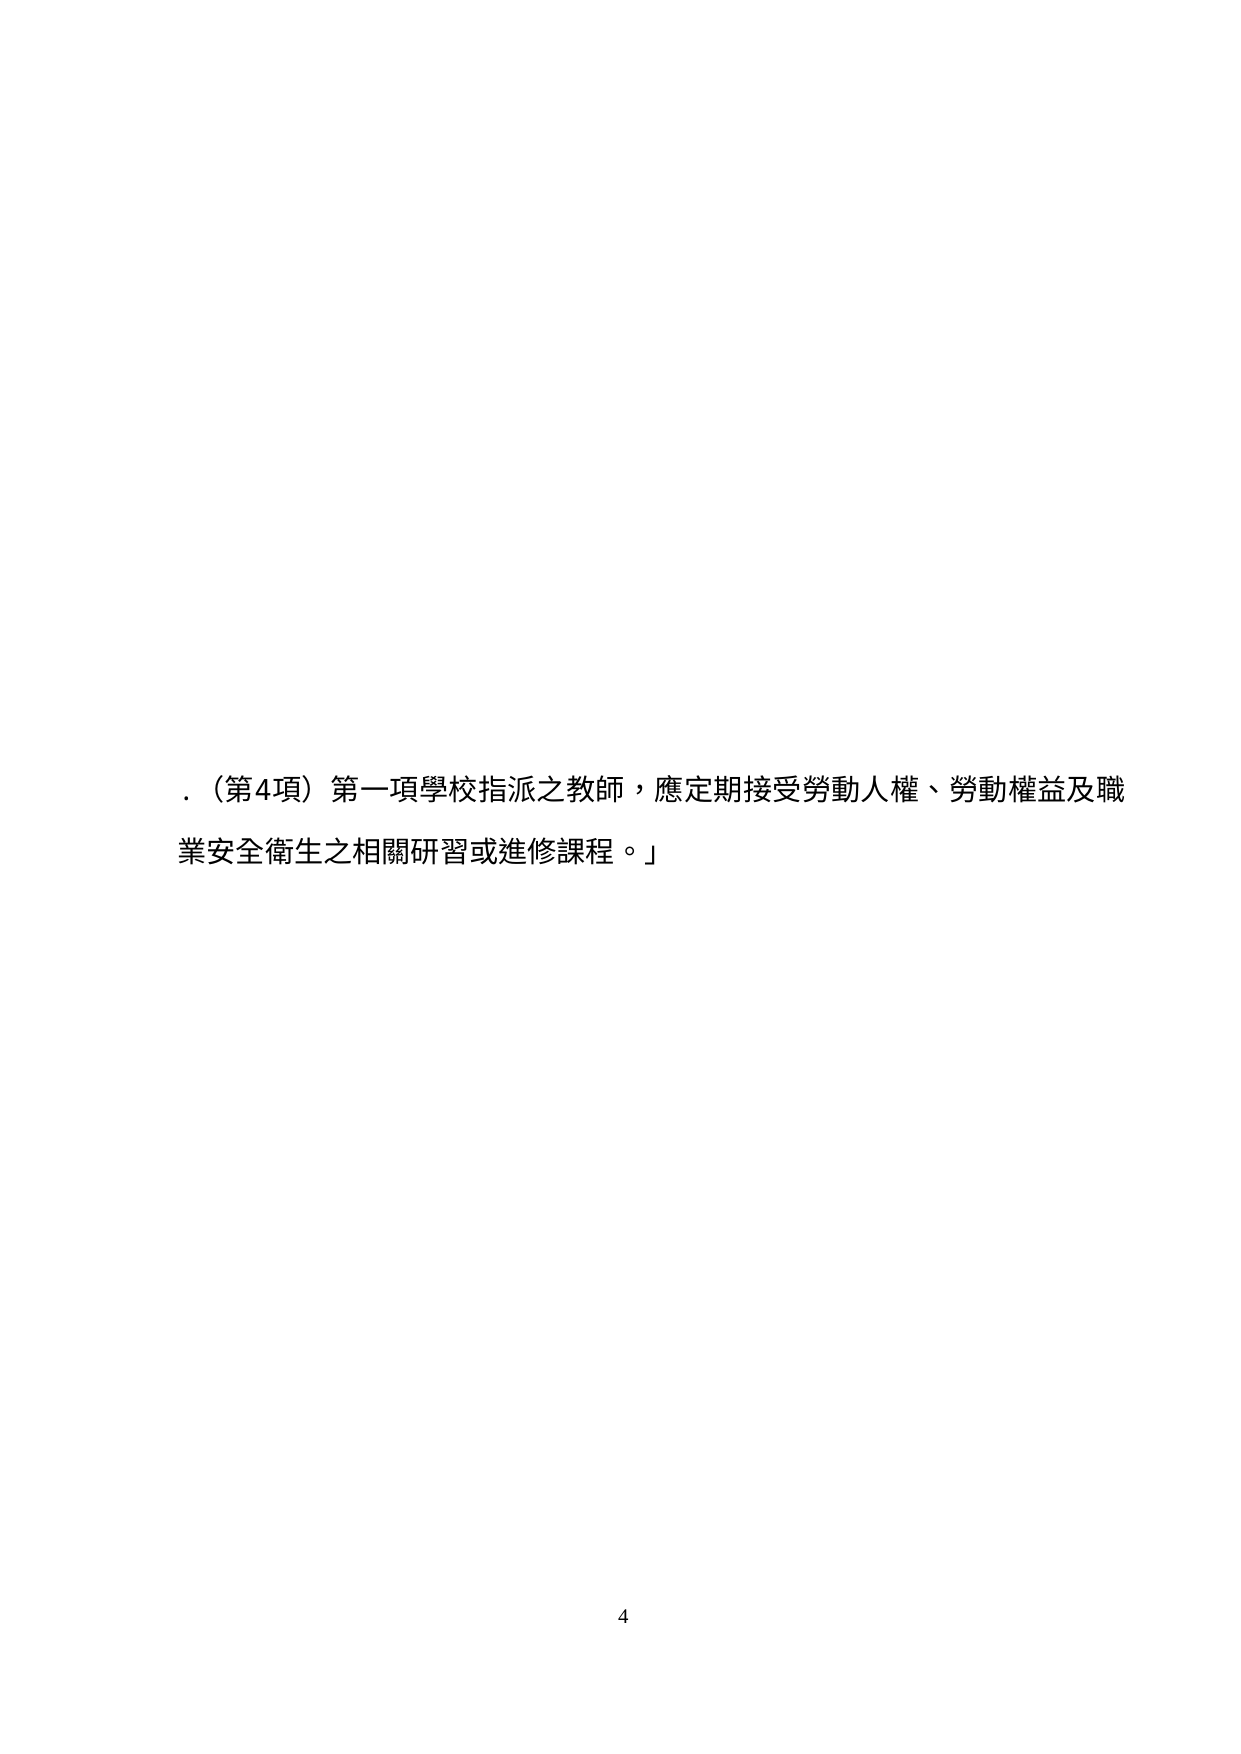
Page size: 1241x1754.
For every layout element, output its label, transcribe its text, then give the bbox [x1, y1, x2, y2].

text 高級中等學校建教合作實施及建教生權益保障法(110年6月16日修正公布)。第13條規定：「（第1項）學校應指派教師每二星期至少一次不預告訪視建教合作機構，瞭解建教生接受職業技能訓練及建教合作機構依建教合作契約、建教生訓練契約執行之情形，並輔導建教生獲得良好訓練。......（第4項）第一項學校指派之教師，應定期接受勞動人權、勞動權益及職業安全衛生之相關研習或進修課程。」 [177, 746, 1128, 871]
